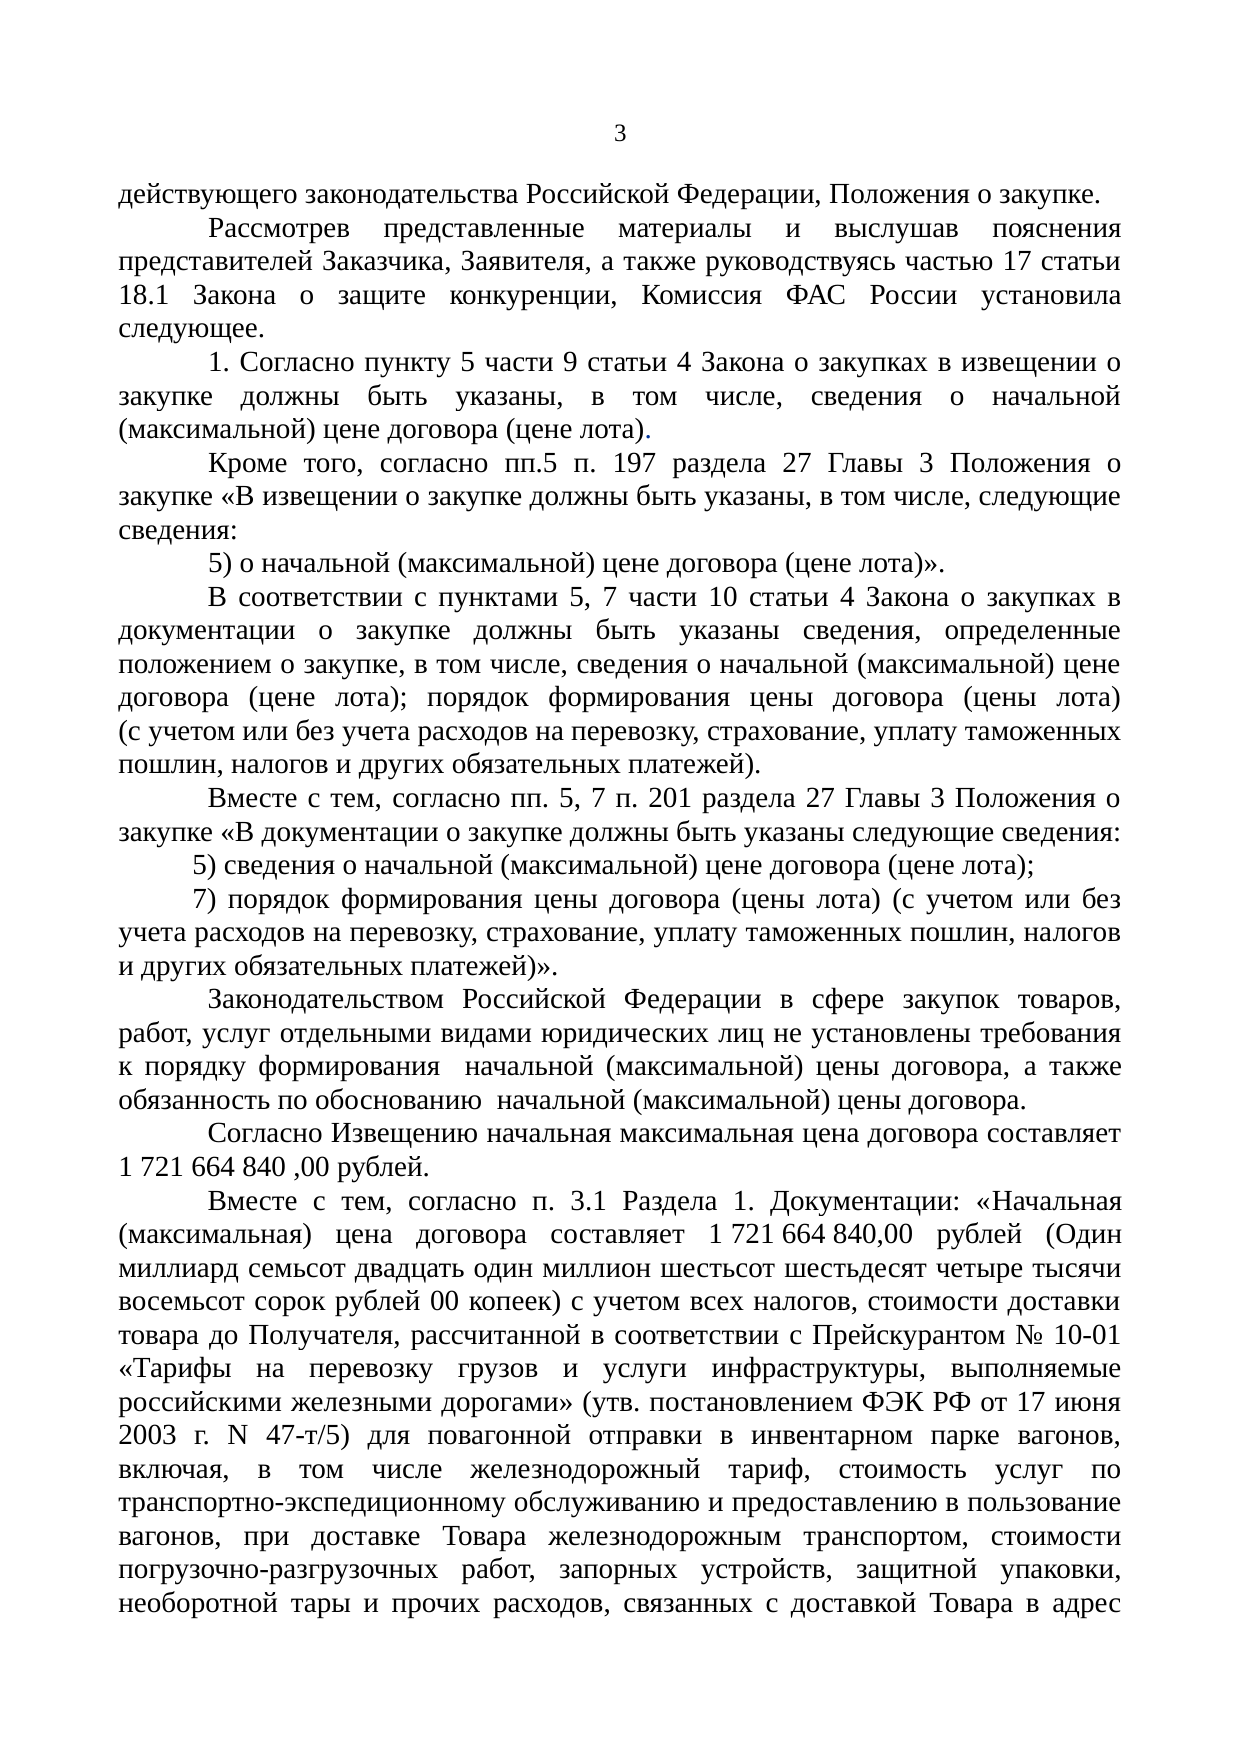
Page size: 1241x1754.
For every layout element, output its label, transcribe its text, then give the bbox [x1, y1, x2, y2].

text Вместе с тем, согласно пп. 5, 7 п. 201 раздела 27 Главы 3 Положения о закупке «В документации о закупке должны быть указаны следующие сведения: 5) сведения о начальной (максимальной) цене договора (цене лота); [118, 780, 1122, 881]
text Кроме того, согласно пп.5 п. 197 раздела 27 Главы 3 Положения о закупке «В извещении о закупке должны быть указаны, в том числе, следующие сведения: [118, 445, 1122, 545]
text 5) о начальной (максимальной) цене договора (цене лота)». [118, 545, 1122, 579]
text действующего законодательства Российской Федерации, Положения о закупке. [118, 176, 1122, 210]
text В соответствии с пунктами 5, 7 части 10 статьи 4 Закона о закупках в документации о закупке должны быть указаны сведения, определенные положением о закупке, в том числе, сведения о начальной (максимальной) цене договора (цене лота); порядок формирования цены договора (цены лота) (с учетом или без учета расходов на перевозку, страхование, уплату таможенных пошлин, налогов и других обязательных платежей). [118, 579, 1122, 780]
text Вместе с тем, согласно п. 3.1 Раздела 1. Документации: «Начальная (максимальная) цена договора составляет 1 721 664 840,00 рублей (Один миллиард семьсот двадцать один миллион шестьсот шестьдесят четыре тысячи восемьсот сорок рублей 00 копеек) с учетом всех налогов, стоимости доставки товара до Получателя, рассчитанной в соответствии с Прейскурантом № 10-01 «Тарифы на перевозку грузов и услуги инфраструктуры, выполняемые российскими железными дорогами» (утв. постановлением ФЭК РФ от 17 июня 2003 г. N 47-т/5) для повагонной отправки в инвентарном парке вагонов, включая, в том числе железнодорожный тариф, стоимость услуг по транспортно-экспедиционному обслуживанию и предоставлению в пользование вагонов, при доставке Товара железнодорожным транспортом, стоимости погрузочно-разгрузочных работ, запорных устройств, защитной упаковки, необоротной тары и прочих расходов, связанных с доставкой Товара в адрес [118, 1183, 1122, 1619]
text Согласно Извещению начальная максимальная цена договора составляет 1 721 664 840 ,00 рублей. [118, 1116, 1122, 1183]
text 1. Согласно пункту 5 части 9 статьи 4 Закона о закупках в извещении о закупке должны быть указаны, в том числе, сведения о начальной (максимальной) цене договора (цене лота). [118, 344, 1122, 445]
text Рассмотрев представленные материалы и выслушав пояснения представителей Заказчика, Заявителя, а также руководствуясь частью 17 статьи 18.1 Закона о защите конкуренции, Комиссия ФАС России установила следующее. [118, 210, 1122, 344]
text 7) порядок формирования цены договора (цены лота) (с учетом или без учета расходов на перевозку, страхование, уплату таможенных пошлин, налогов и других обязательных платежей)». [118, 881, 1122, 981]
text Законодательством Российской Федерации в сфере закупок товаров, работ, услуг отдельными видами юридических лиц не установлены требования к порядку формирования начальной (максимальной) цены договора, а также обязанность по обоснованию начальной (максимальной) цены договора. [118, 981, 1122, 1116]
